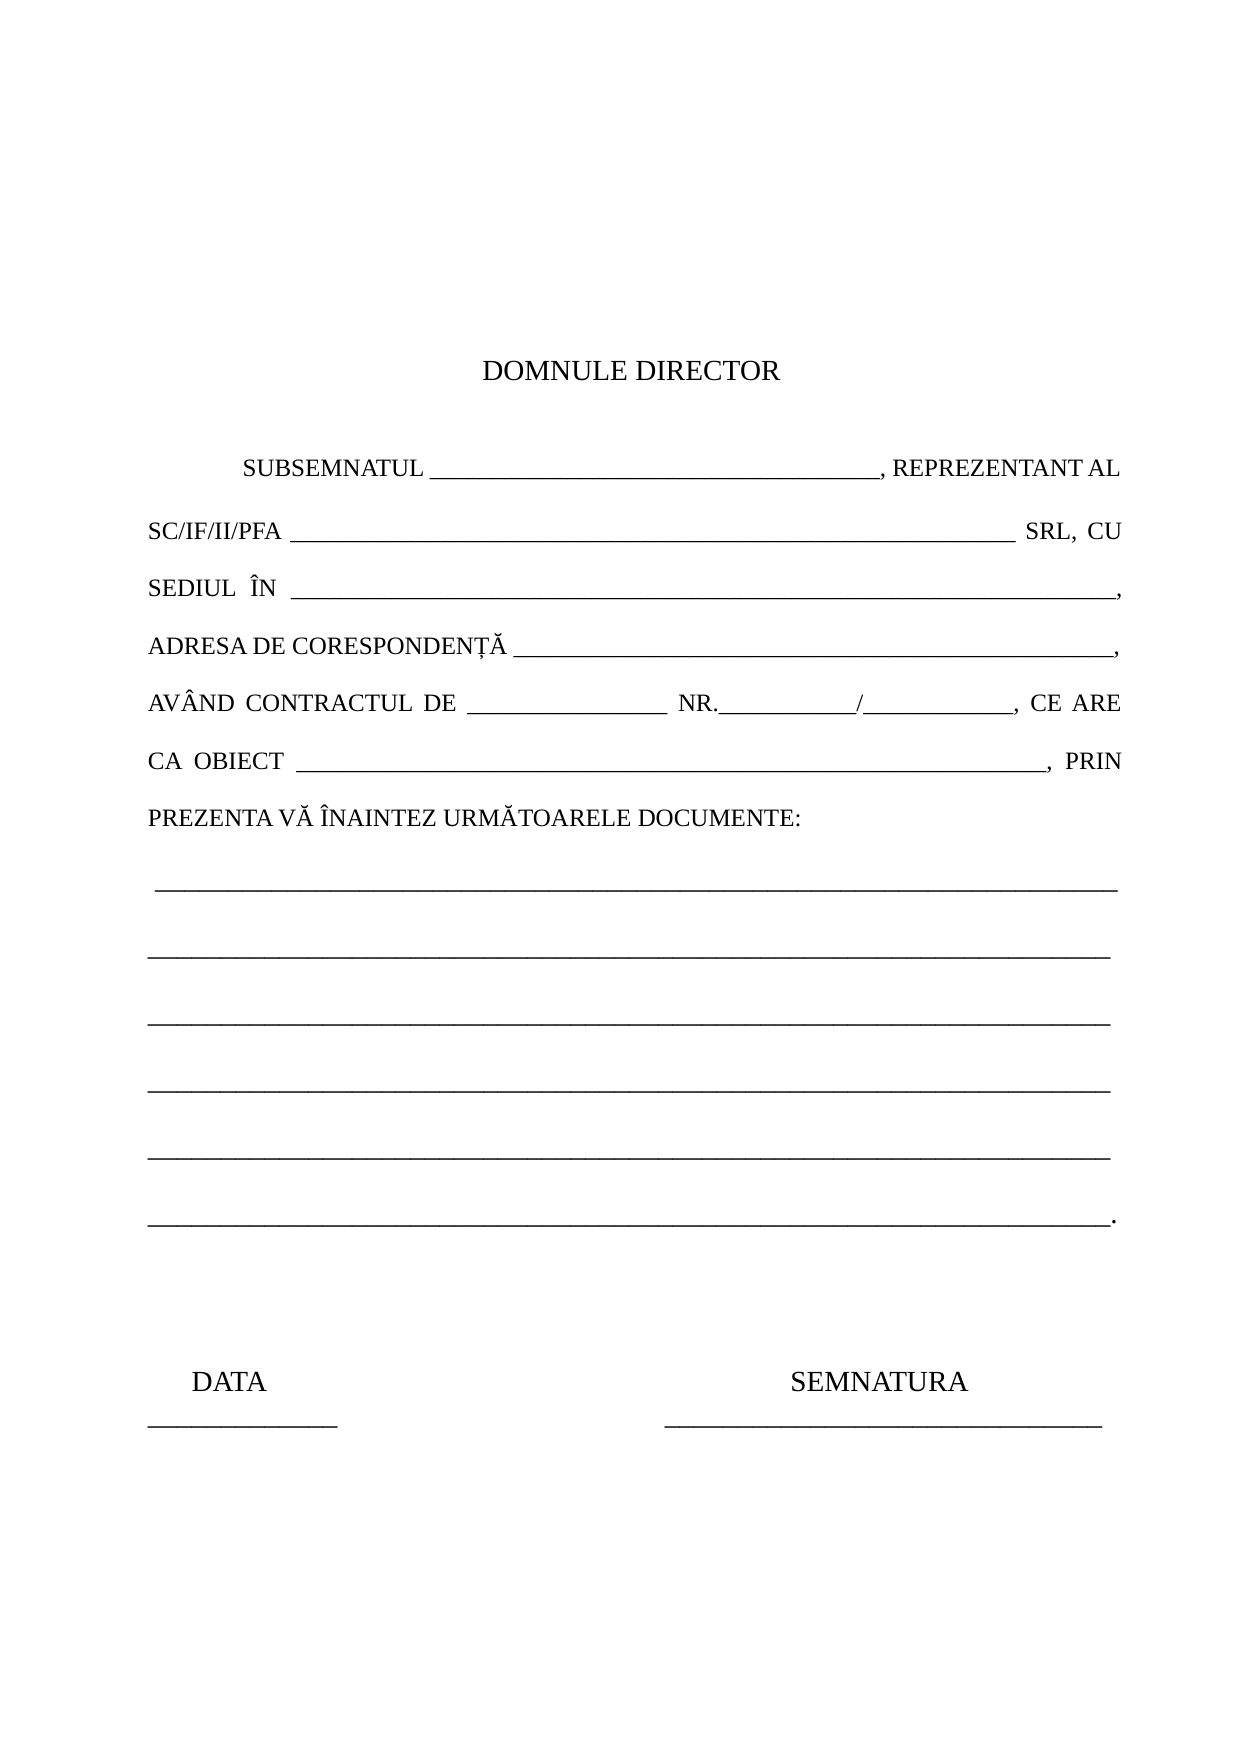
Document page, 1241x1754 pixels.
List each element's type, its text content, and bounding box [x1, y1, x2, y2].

text DATA SEMNATURA [148, 1364, 1122, 1397]
text __________________________________________________________________ [148, 861, 1122, 894]
subtitle AVÂND CONTRACTUL DE ________________ NR.___________/____________, CE ARE CA OBIECT ____________________________________________________________, PRIN PREZENTA VĂ ÎNAINTEZ URMĂTOARELE DOCUMENTE: [148, 688, 1122, 832]
text _____________ ______________________________ [148, 1397, 1122, 1431]
subtitle SUBSEMNATUL ____________________________________, REPREZENTANT AL [148, 453, 1122, 482]
text DOMNULE DIRECTOR [148, 353, 1122, 386]
text __________________________________________________________________. [148, 1196, 1122, 1230]
subtitle SC/IF/II/PFA __________________________________________________________ SRL, CU SEDIUL ÎN __________________________________________________________________, ADRESA DE CORESPONDENȚĂ ________________________________________________, [148, 516, 1122, 659]
text ________________________________________________________________________________________________________________________________________________________________________________________________________________________________________________________________________ [148, 928, 1122, 1163]
